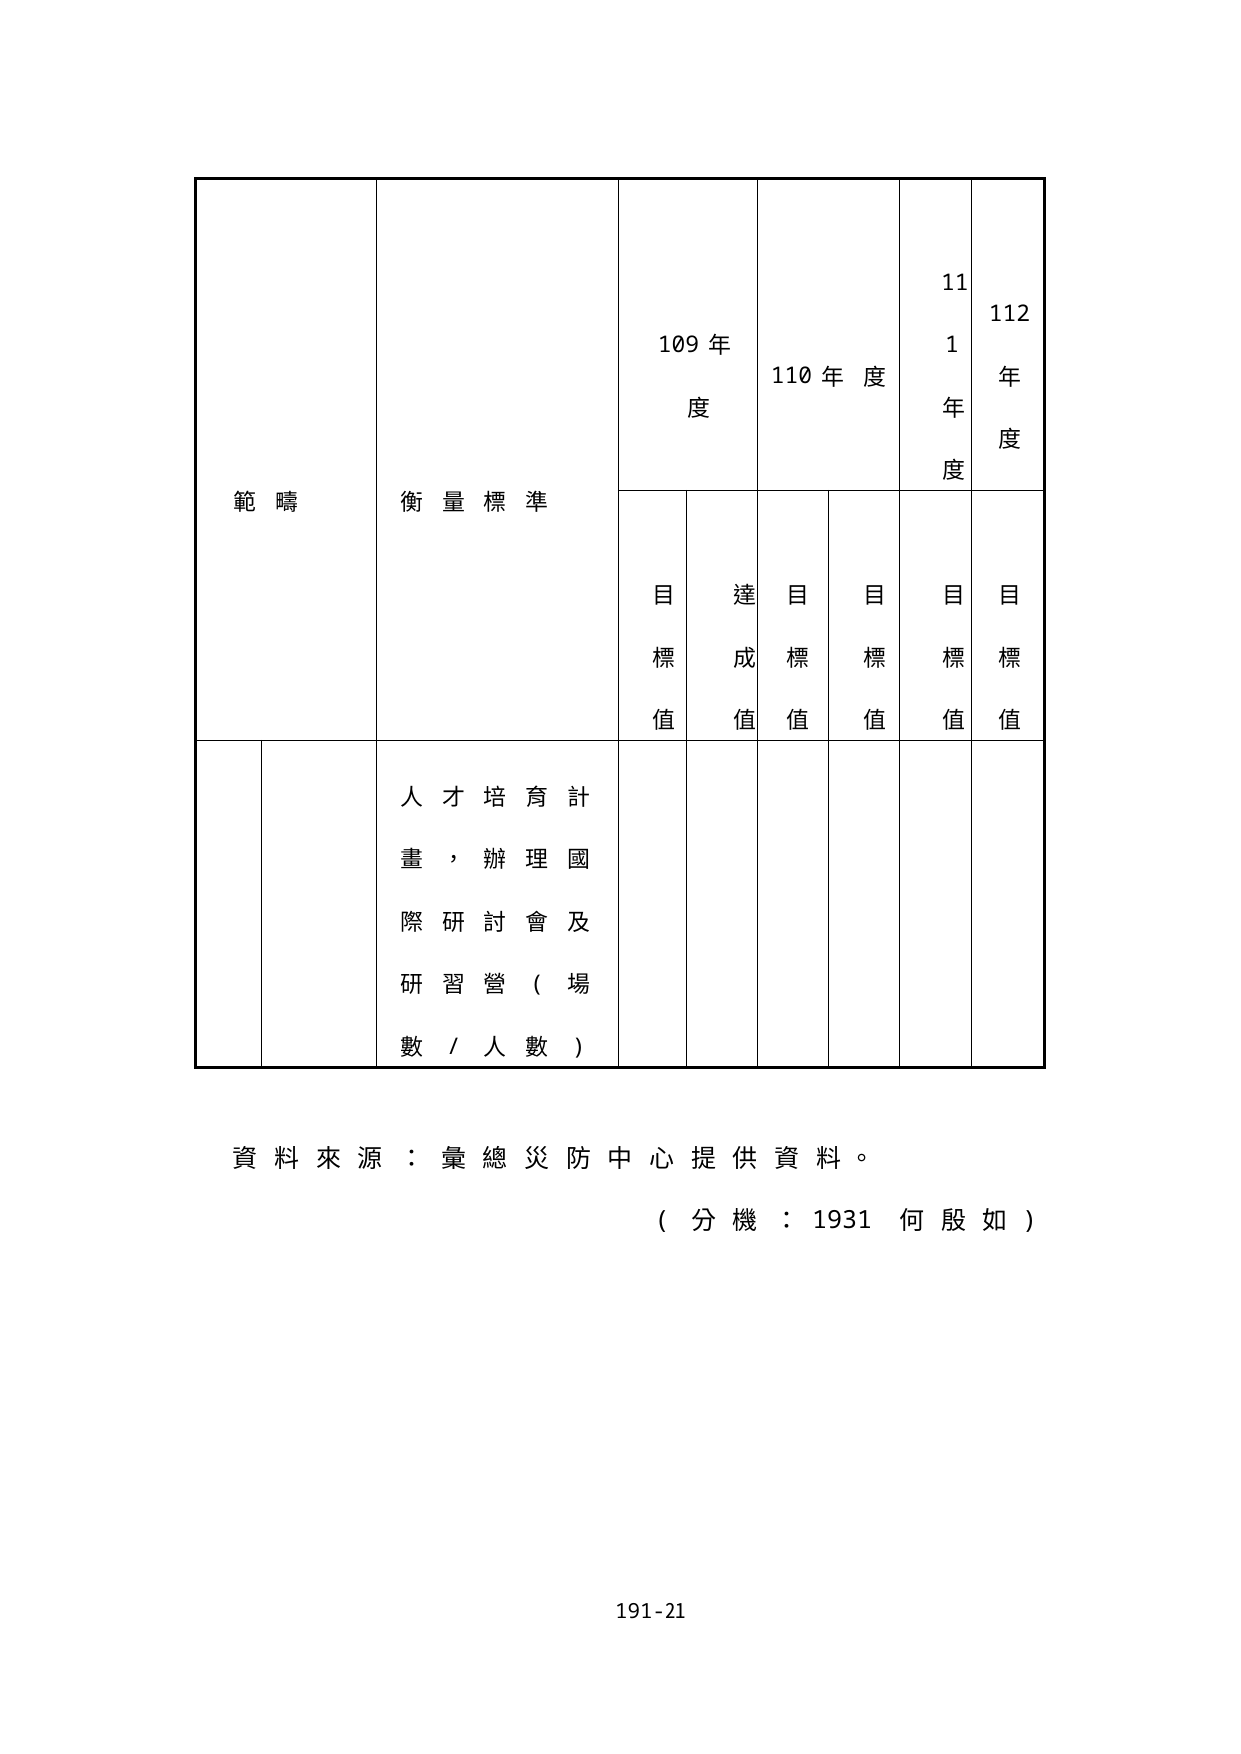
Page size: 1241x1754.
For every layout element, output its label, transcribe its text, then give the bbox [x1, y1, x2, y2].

table_header 範疇 [197, 180, 376, 740]
table_header 衡量標準 [377, 180, 618, 740]
table_cell 目標值 [829, 491, 899, 740]
table_cell 目標值 [972, 491, 1043, 740]
table_header 112年度 [972, 180, 1043, 490]
table_cell 目標值 [758, 491, 828, 740]
table_cell 達成值 [687, 491, 757, 740]
table_cell 目標值 [619, 491, 686, 740]
table_cell [972, 741, 1043, 1066]
table_cell [900, 741, 971, 1066]
table_cell 目標值 [900, 491, 971, 740]
table_cell [687, 741, 757, 1066]
table_cell 人才培育計畫，辦理國際研討會及研習營(場數/人數) [377, 741, 618, 1066]
table_cell [829, 741, 899, 1066]
table_cell [619, 741, 686, 1066]
table_header 111年度 [900, 180, 971, 490]
table_header 110年度 [758, 180, 899, 490]
text 資料來源：彙總災防中心提供資料。 [186, 1115, 1058, 1177]
table_cell [262, 741, 376, 1066]
table_cell [758, 741, 828, 1066]
table_header 109年度 [619, 180, 757, 490]
table_cell [197, 741, 261, 1066]
text (分機：1931 何殷如) [212, 1177, 1058, 1240]
